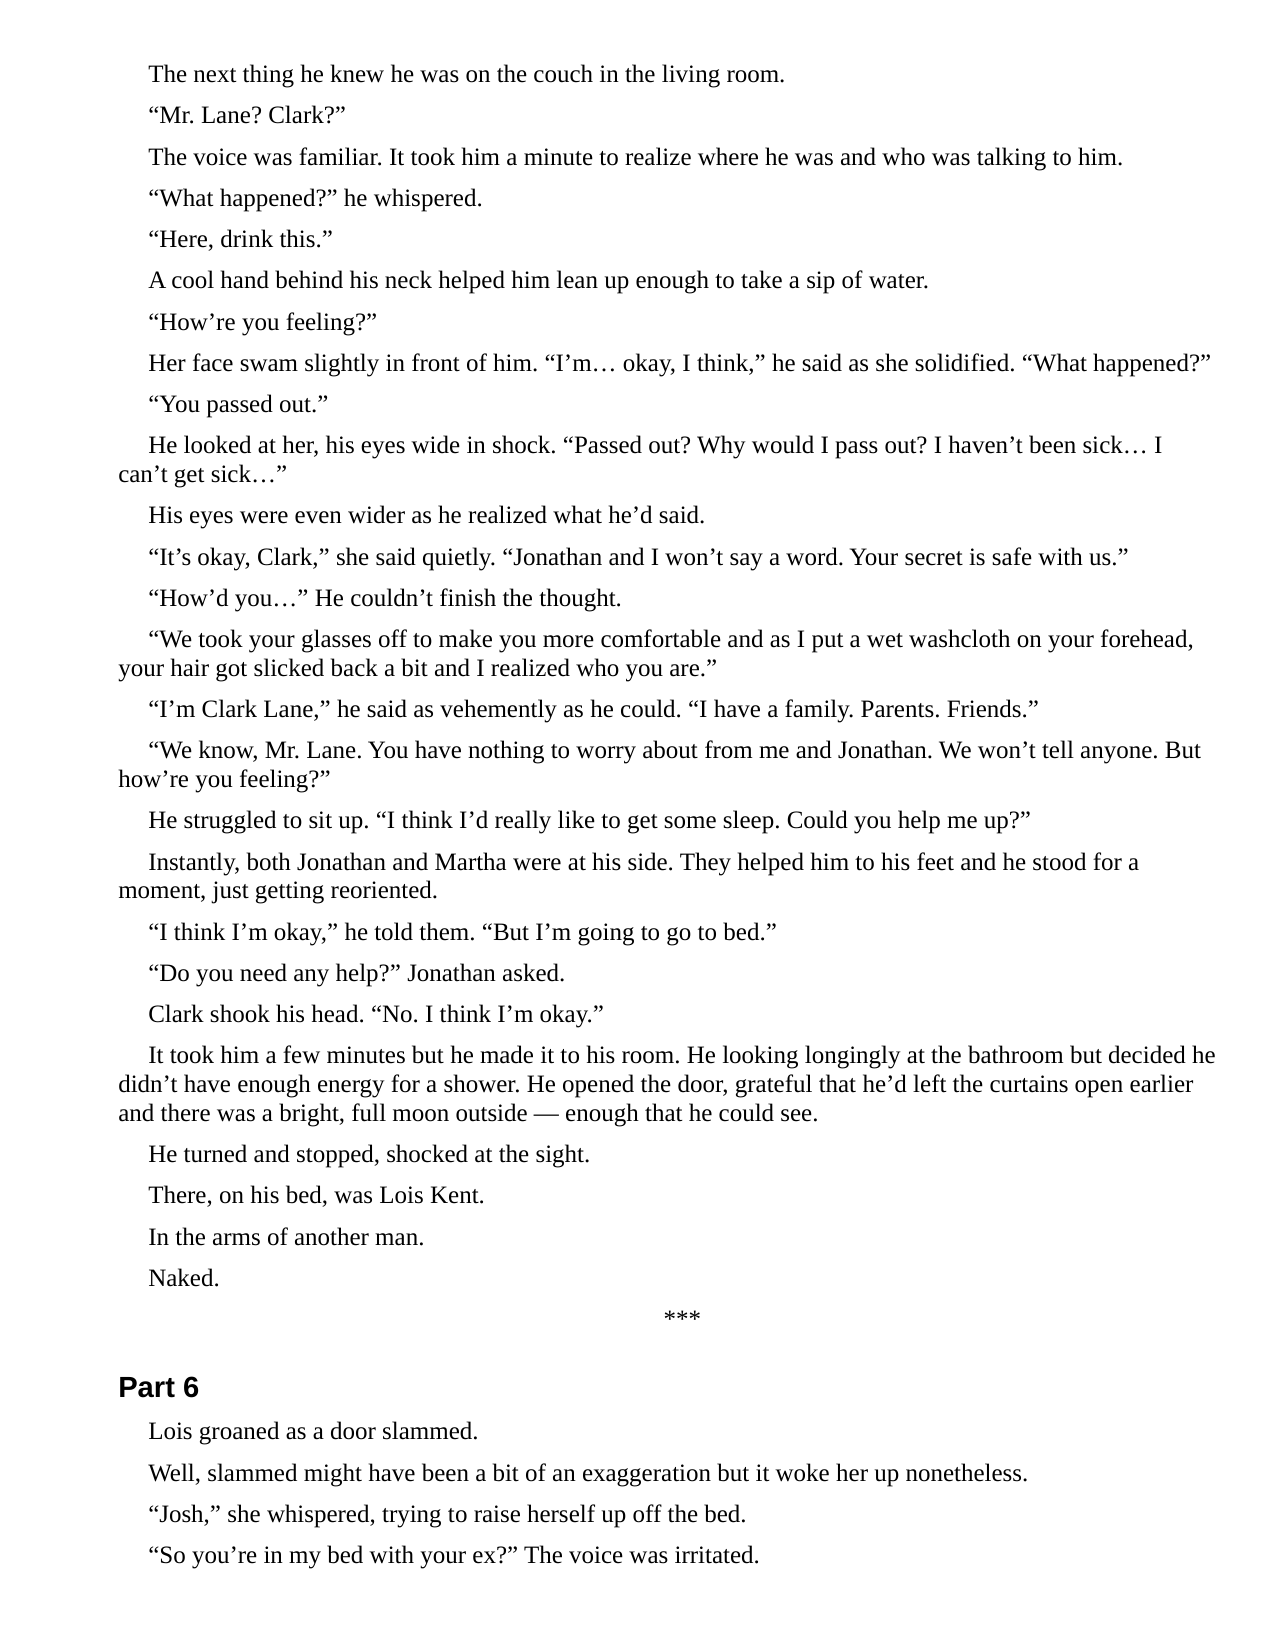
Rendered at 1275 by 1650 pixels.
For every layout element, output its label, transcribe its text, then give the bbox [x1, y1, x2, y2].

text “Here, drink this.” [118, 224, 1216, 253]
text “How’re you feeling?” [118, 307, 1216, 335]
text His eyes were even wider as he realized what he’d said. [118, 500, 1216, 529]
subtitle Part 6 [118, 1370, 1216, 1404]
text In the arms of another man. [118, 1222, 1216, 1250]
text “Do you need any help?” Jonathan asked. [118, 958, 1216, 987]
text “Mr. Lane? Clark?” [118, 100, 1216, 129]
text “I think I’m okay,” he told them. “But I’m going to go to bed.” [118, 917, 1216, 945]
text Instantly, both Jonathan and Martha were at his side. They helped him to his feet and he stood for a moment, just getting reoriented. [118, 847, 1216, 904]
text The next thing he knew he was on the couch in the living room. [118, 59, 1216, 88]
text “How’d you…” He couldn’t finish the thought. [118, 583, 1216, 612]
text Lois groaned as a door slammed. [118, 1416, 1216, 1445]
text “We took your glasses off to make you more comfortable and as I put a wet washcloth on your forehead, your hair got slicked back a bit and I realized who you are.” [118, 624, 1216, 682]
text *** [118, 1304, 1216, 1333]
text A cool hand behind his neck helped him lean up enough to take a sip of water. [118, 265, 1216, 294]
text “What happened?” he whispered. [118, 183, 1216, 212]
text He turned and stopped, shocked at the sight. [118, 1139, 1216, 1168]
text He struggled to sit up. “I think I’d really like to get some sleep. Could you help me up?” [118, 805, 1216, 834]
text “You passed out.” [118, 389, 1216, 418]
text “I’m Clark Lane,” he said as vehemently as he could. “I have a family. Parents. Friends.” [118, 694, 1216, 723]
text Clark shook his head. “No. I think I’m okay.” [118, 999, 1216, 1028]
text “It’s okay, Clark,” she said quietly. “Jonathan and I won’t say a word. Your secret is safe with us.” [118, 542, 1216, 570]
text “So you’re in my bed with your ex?” The voice was irritated. [118, 1540, 1216, 1569]
text There, on his bed, was Lois Kent. [118, 1180, 1216, 1209]
text He looked at her, his eyes wide in shock. “Passed out? Why would I pass out? I haven’t been sick… I can’t get sick…” [118, 430, 1216, 488]
text “We know, Mr. Lane. You have nothing to worry about from me and Jonathan. We won’t tell anyone. But how’re you feeling?” [118, 735, 1216, 793]
text Her face swam slightly in front of him. “I’m… okay, I think,” he said as she solidified. “What happened?” [118, 348, 1216, 377]
text Well, slammed might have been a bit of an exaggeration but it woke her up nonetheless. [118, 1458, 1216, 1486]
text The voice was familiar. It took him a minute to realize where he was and who was talking to him. [118, 142, 1216, 170]
text “Josh,” she whispered, trying to raise herself up off the bed. [118, 1499, 1216, 1528]
text Naked. [118, 1263, 1216, 1292]
text It took him a few minutes but he made it to his room. He looking longingly at the bathroom but decided he didn’t have enough energy for a shower. He opened the door, grateful that he’d left the curtains open earlier and there was a bright, full moon outside — enough that he could see. [118, 1040, 1216, 1127]
